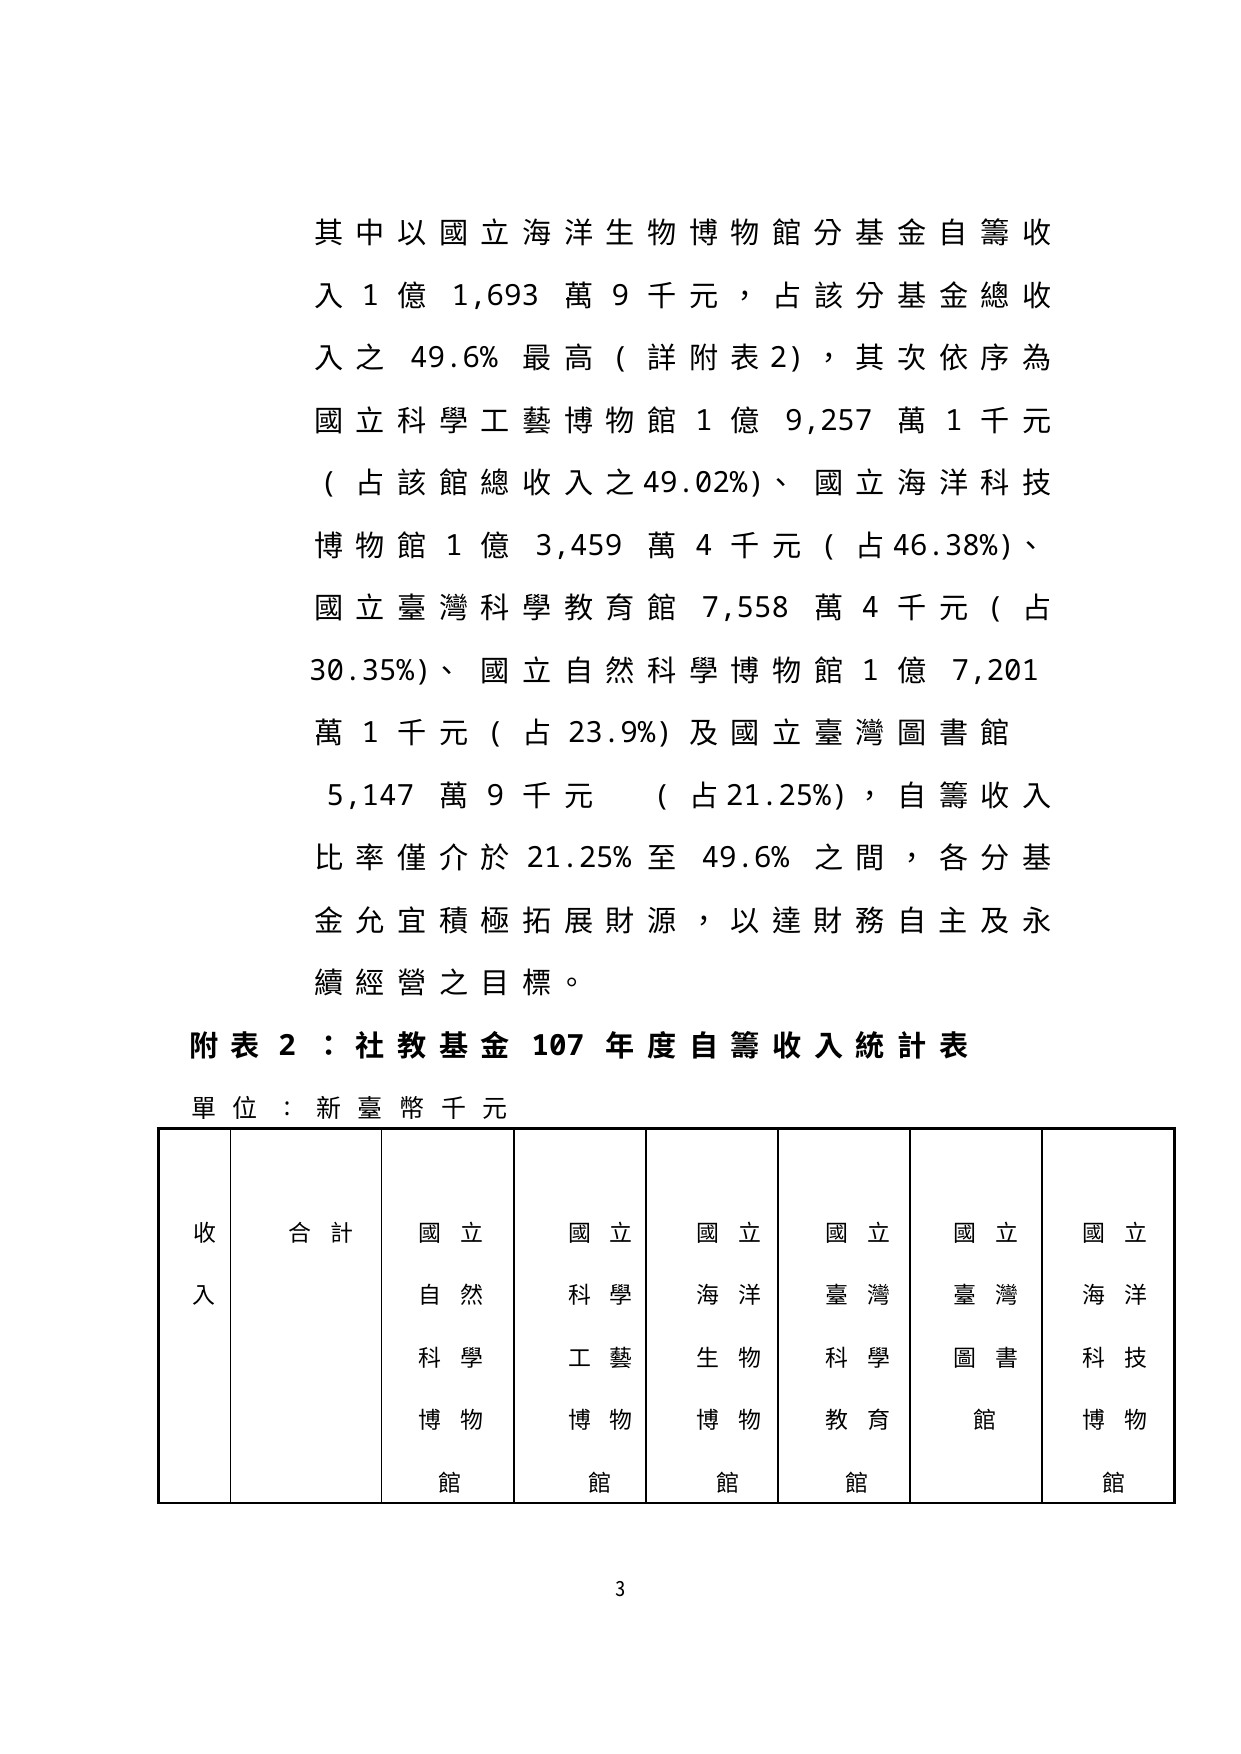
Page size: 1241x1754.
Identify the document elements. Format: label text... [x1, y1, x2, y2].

text 附表2：社教基金107年度自籌收入統計表 單位:新臺幣千元 [155, 1002, 1131, 1127]
table_header 合計 [231, 1130, 381, 1502]
table_header 國立臺灣圖書館 [911, 1130, 1041, 1502]
table_header 國立自然科學博物館 [382, 1130, 513, 1502]
table_header 國立海洋科技博物館 [1043, 1130, 1173, 1502]
table_header 國立科學工藝博物館 [515, 1130, 645, 1502]
table_header 國立臺灣科學教育館 [779, 1130, 909, 1502]
text 其中以國立海洋生物博物館分基金自籌收入1億1,693萬9千元，占該分基金總收入之49.6%最高(詳附表2)，其次依序為國立科學工藝博物館1億9,257萬1千元(占該館總收入之49.02%)、國立海洋科技博物館1億3,459萬4千元(占46.38%)、國立臺灣科學教育館7,558萬4千元(占30.35%)、國立自然科學博物館1億7,201萬1千元(占23.9%)及國立臺灣圖書館5,147萬9千元 (占21.25%)，自籌收入比率僅介於21.25%至49.6%之間，各分基金允宜積極拓展財源，以達財務自主及永續經營之目標。 [271, 189, 1058, 1002]
table_header 收入 [160, 1130, 230, 1502]
table_header 國立海洋生物博物館 [647, 1130, 777, 1502]
